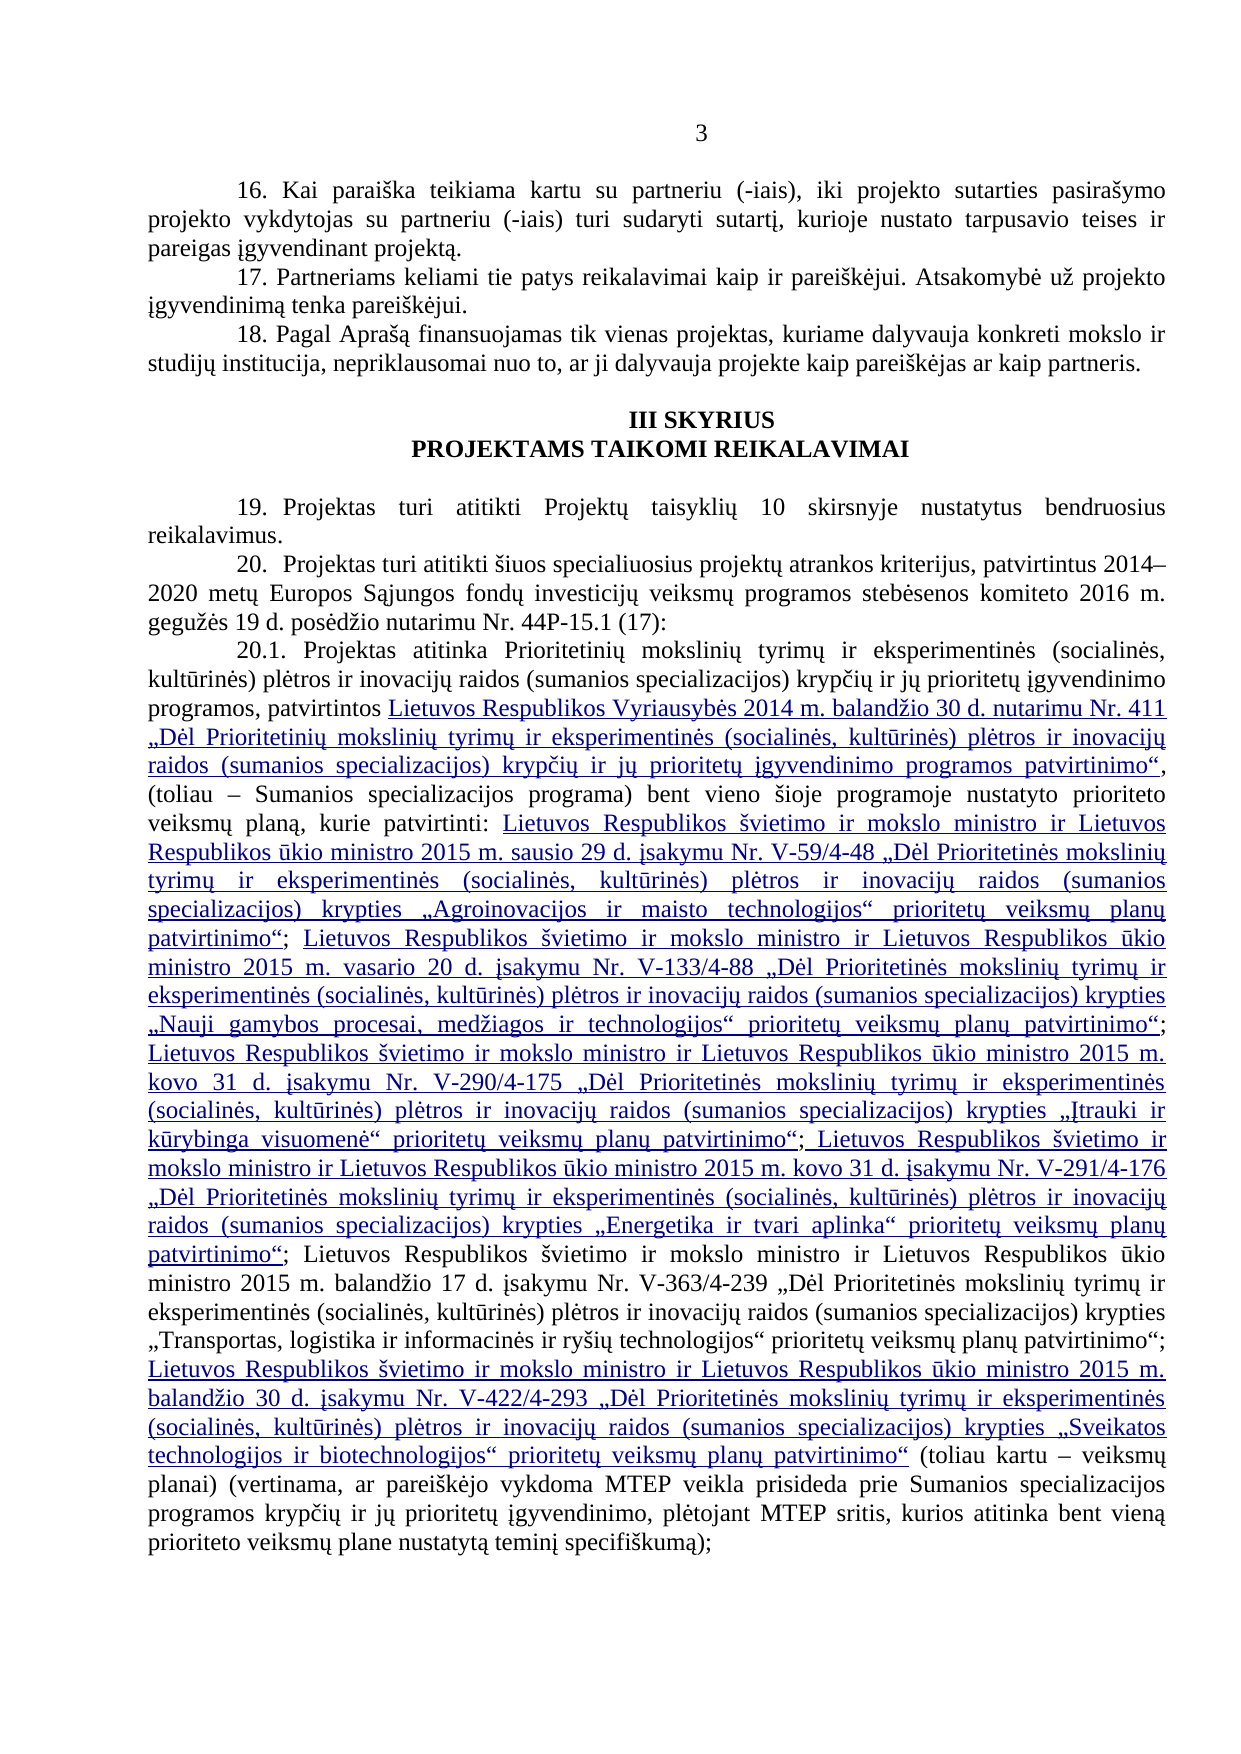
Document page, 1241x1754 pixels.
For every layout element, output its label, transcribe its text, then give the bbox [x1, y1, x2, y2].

text tyrimų ir eksperimentinės (socialinės, kultūrinės) plėtros ir inovacijų raidos (sumanios [148, 863, 1167, 891]
text 20.1. Projektas atitinka Prioritetinių mokslinių tyrimų ir eksperimentinės (socialinės, kultūrinės) plėtros ir inovacijų raidos (sumanios specializacijos) krypčių ir jų prioritetų įgyvendinimo programos, patvirtintos Lietuvos Respublikos Vyriausybės 2014 m. balandžio 30 d. nutarimu Nr. 411 „Dėl Prioritetinių mokslinių tyrimų ir eksperimentinės (socialinės, kultūrinės) plėtros ir inovacijų raidos (sumanios specializacijos) krypčių ir jų prioritetų įgyvendinimo programos patvirtinimo“, (toliau – Sumanios specializacijos programa) bent vieno šioje programoje nustatyto prioriteto veiksmų planą, kurie patvirtinti: Lietuvos Respublikos švietimo ir mokslo ministro ir Lietuvos Respublikos ūkio ministro 2015 m. sausio 29 d. įsakymu Nr. V-59/4-48 „Dėl Prioritetinės mokslinių [148, 636, 1167, 862]
text patvirtinimo“; Lietuvos Respublikos švietimo ir mokslo ministro ir Lietuvos Respublikos ūkio ministro 2015 m. balandžio 17 d. įsakymu Nr. V-363/4-239 „Dėl Prioritetinės mokslinių tyrimų ir eksperimentinės (socialinės, kultūrinės) plėtros ir inovacijų raidos (sumanios specializacijos) krypties „Transportas, logistika ir informacinės ir ryšių technologijos“ prioritetų veiksmų planų patvirtinimo“; Lietuvos Respublikos švietimo ir mokslo ministro ir Lietuvos Respublikos ūkio ministro 2015 m. balandžio 30 d. įsakymu Nr. V-422/4-293 „Dėl Prioritetinės mokslinių tyrimų ir eksperimentinės (socialinės, kultūrinės) plėtros ir inovacijų raidos (sumanios specializacijos) krypties „Sveikatos [148, 1237, 1167, 1437]
text eksperimentinės (socialinės, kultūrinės) plėtros ir inovacijų raidos (sumanios specializacijos) krypties „Nauji gamybos procesai, medžiagos ir technologijos“ prioritetų veiksmų planų patvirtinimo“; Lietuvos Respublikos švietimo ir mokslo ministro ir Lietuvos Respublikos ūkio ministro 2015 m. kovo 31 d. įsakymu Nr. V-290/4-175 „Dėl Prioritetinės mokslinių tyrimų ir eksperimentinės (socialinės, kultūrinės) plėtros ir inovacijų raidos (sumanios specializacijos) krypties „Įtrauki ir kūrybinga visuomenė“ prioritetų veiksmų planų patvirtinimo“; Lietuvos Respublikos švietimo ir mokslo ministro ir Lietuvos Respublikos ūkio ministro 2015 m. kovo 31 d. įsakymu Nr. V-291/4-176 [148, 978, 1167, 1178]
text III SKYRIUS [148, 406, 1167, 434]
text PROJEKTAMS TAIKOMI REIKALAVIMAI [148, 434, 1167, 463]
text technologijos ir biotechnologijos“ prioritetų veiksmų planų patvirtinimo“ (toliau kartu – veiksmų planai) (vertinama, ar pareiškėjo vykdoma MTEP veikla prisideda prie Sumanios specializacijos programos krypčių ir jų prioritetų įgyvendinimo, plėtojant MTEP sritis, kurios atitinka bent vieną prioriteto veiksmų plane nustatytą teminį specifiškumą); [148, 1438, 1167, 1556]
text 17. Partneriams keliami tie patys reikalavimai kaip ir pareiškėjui. Atsakomybė už projekto įgyvendinimą tenka pareiškėjui. [148, 262, 1167, 319]
text raidos (sumanios specializacijos) krypties „Energetika ir tvari aplinka“ prioritetų veiksmų planų [148, 1208, 1167, 1236]
text 16. Kai paraiška teikiama kartu su partneriu (-iais), iki projekto sutarties pasirašymo projekto vykdytojas su partneriu (-iais) turi sudaryti sutartį, kurioje nustato tarpusavio teises ir pareigas įgyvendinant projektą. [148, 176, 1167, 262]
text „Dėl Prioritetinės mokslinių tyrimų ir eksperimentinės (socialinės, kultūrinės) plėtros ir inovacijų [148, 1179, 1167, 1207]
text 20. Projektas turi atitikti šiuos specialiuosius projektų atrankos kriterijus, patvirtintus 2014–2020 metų Europos Sąjungos fondų investicijų veiksmų programos stebėsenos komiteto 2016 m. gegužės 19 d. posėdžio nutarimu Nr. 44P-15.1 (17): [148, 549, 1167, 636]
text 19. Projektas turi atitikti Projektų taisyklių 10 skirsnyje nustatytus bendruosius reikalavimus. [148, 492, 1167, 549]
text specializacijos) krypties „Agroinovacijos ir maisto technologijos“ prioritetų veiksmų planų patvirtinimo“; Lietuvos Respublikos švietimo ir mokslo ministro ir Lietuvos Respublikos ūkio ministro 2015 m. vasario 20 d. įsakymu Nr. V-133/4-88 „Dėl Prioritetinės mokslinių tyrimų ir [148, 892, 1167, 977]
text 18. Pagal Aprašą finansuojamas tik vienas projektas, kuriame dalyvauja konkreti mokslo ir studijų institucija, nepriklausomai nuo to, ar ji dalyvauja projekte kaip pareiškėjas ar kaip partneris. [148, 319, 1167, 377]
